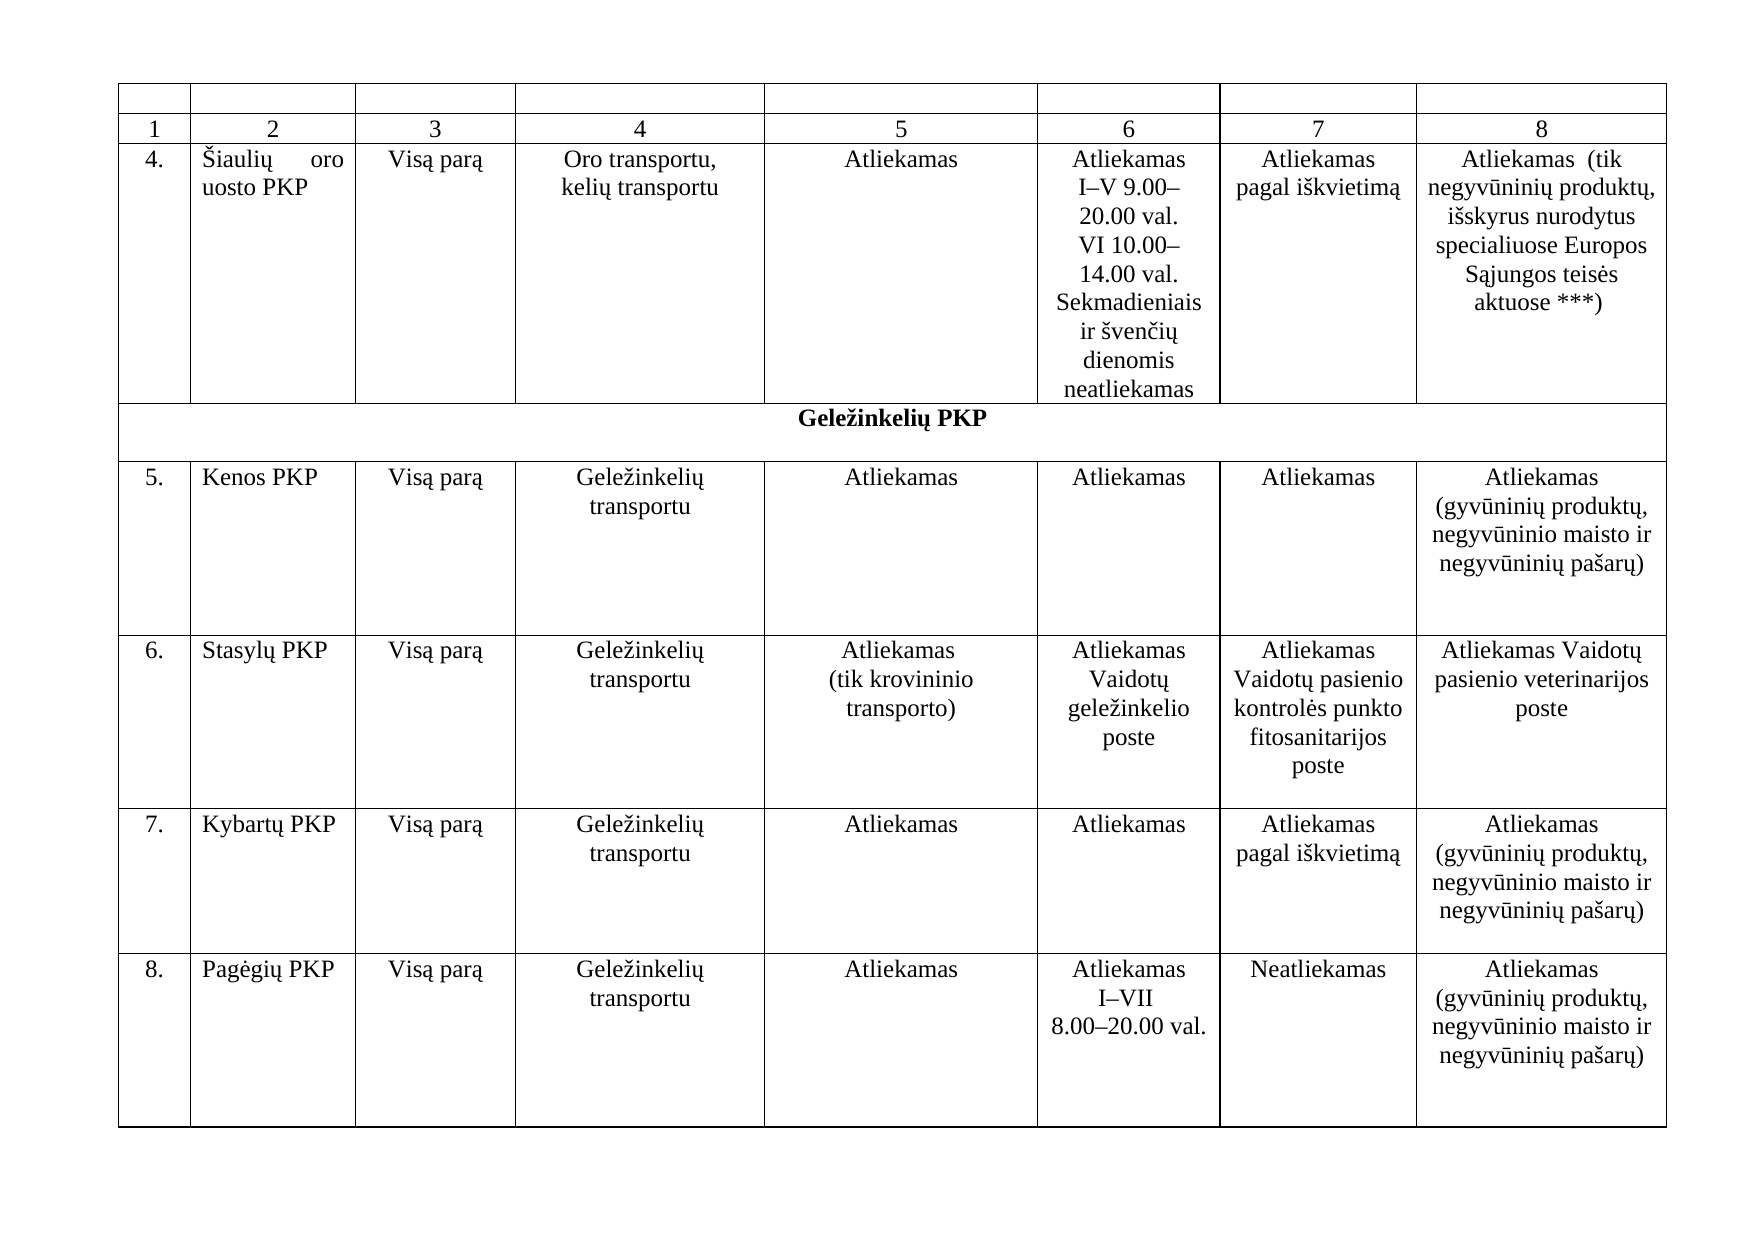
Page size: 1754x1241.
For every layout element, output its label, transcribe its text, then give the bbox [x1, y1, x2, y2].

table_cell 5 [765, 114, 1037, 143]
table_cell Atliekamas [1221, 462, 1416, 634]
table_cell 4 [516, 114, 764, 143]
table_cell Atliekamas [1038, 809, 1219, 953]
table_cell [191, 84, 355, 113]
table_cell Geležinkelių transportu [516, 636, 764, 808]
table_cell 6. [119, 636, 190, 808]
table_cell [356, 84, 515, 113]
table_cell Atliekamas [765, 809, 1037, 953]
table_cell 4. [119, 144, 190, 402]
table_cell 6 [1038, 114, 1219, 143]
table_cell [516, 84, 764, 113]
table_cell Kenos PKP [191, 462, 355, 634]
table_cell 8 [1417, 114, 1666, 143]
table_cell Pagėgių PKP [191, 954, 355, 1126]
table_cell Atliekamas Vaidotų pasienio kontrolės punkto fitosanitarijos poste [1221, 636, 1416, 808]
table_cell Visą parą [356, 462, 515, 634]
table_cell Atliekamas pagal iškvietimą [1221, 144, 1416, 402]
table_cell Geležinkelių transportu [516, 954, 764, 1126]
table_cell 1 [119, 114, 190, 143]
table_cell Visą parą [356, 144, 515, 402]
table_cell Atliekamas Vaidotų geležinkelio poste [1038, 636, 1219, 808]
table_cell Visą parą [356, 636, 515, 808]
table_cell Atliekamas [765, 954, 1037, 1126]
table_cell 5. [119, 462, 190, 634]
table_cell Atliekamas (gyvūninių produktų, negyvūninio maisto ir negyvūninių pašarų) [1417, 462, 1666, 634]
table_cell Atliekamas [1038, 462, 1219, 634]
table_cell Atliekamas (gyvūninių produktų, negyvūninio maisto ir negyvūninių pašarų) [1417, 809, 1666, 953]
table_cell 8. [119, 954, 190, 1126]
table_cell Atliekamas (tik krovininio transporto) [765, 636, 1037, 808]
table_cell 7 [1221, 114, 1416, 143]
table_cell Visą parą [356, 809, 515, 953]
table_cell Oro transportu, kelių transportu [516, 144, 764, 402]
table_cell Atliekamas pagal iškvietimą [1221, 809, 1416, 953]
table_cell Atliekamas (tik negyvūninių produktų, išskyrus nurodytus specialiuose Europos Sąjungos teisės aktuose ***) [1417, 144, 1666, 402]
table_cell [1038, 84, 1219, 113]
table_cell [119, 84, 190, 113]
table_cell Kybartų PKP [191, 809, 355, 953]
table_cell 2 [191, 114, 355, 143]
table_cell Atliekamas [765, 462, 1037, 634]
table_cell Atliekamas Vaidotų pasienio veterinarijos poste [1417, 636, 1666, 808]
table_cell Neatliekamas [1221, 954, 1416, 1126]
table_cell Šiaulių oro uosto PKP [191, 144, 355, 402]
table_cell Atliekamas I–V 9.00– 20.00 val. VI 10.00– 14.00 val. Sekmadieniais ir švenčių dienomis neatliekamas [1038, 144, 1219, 402]
table_cell Geležinkelių PKP [119, 404, 1666, 461]
table_cell [1417, 84, 1666, 113]
table_cell Geležinkelių transportu [516, 462, 764, 634]
table_cell Visą parą [356, 954, 515, 1126]
table_cell [1221, 84, 1416, 113]
table_cell Atliekamas [765, 144, 1037, 402]
table_cell Geležinkelių transportu [516, 809, 764, 953]
table_cell Stasylų PKP [191, 636, 355, 808]
table_cell Atliekamas I–VII 8.00–20.00 val. [1038, 954, 1219, 1126]
table_cell Atliekamas (gyvūninių produktų, negyvūninio maisto ir negyvūninių pašarų) [1417, 954, 1666, 1126]
table_cell 7. [119, 809, 190, 953]
table_cell 3 [356, 114, 515, 143]
table_cell [765, 84, 1037, 113]
